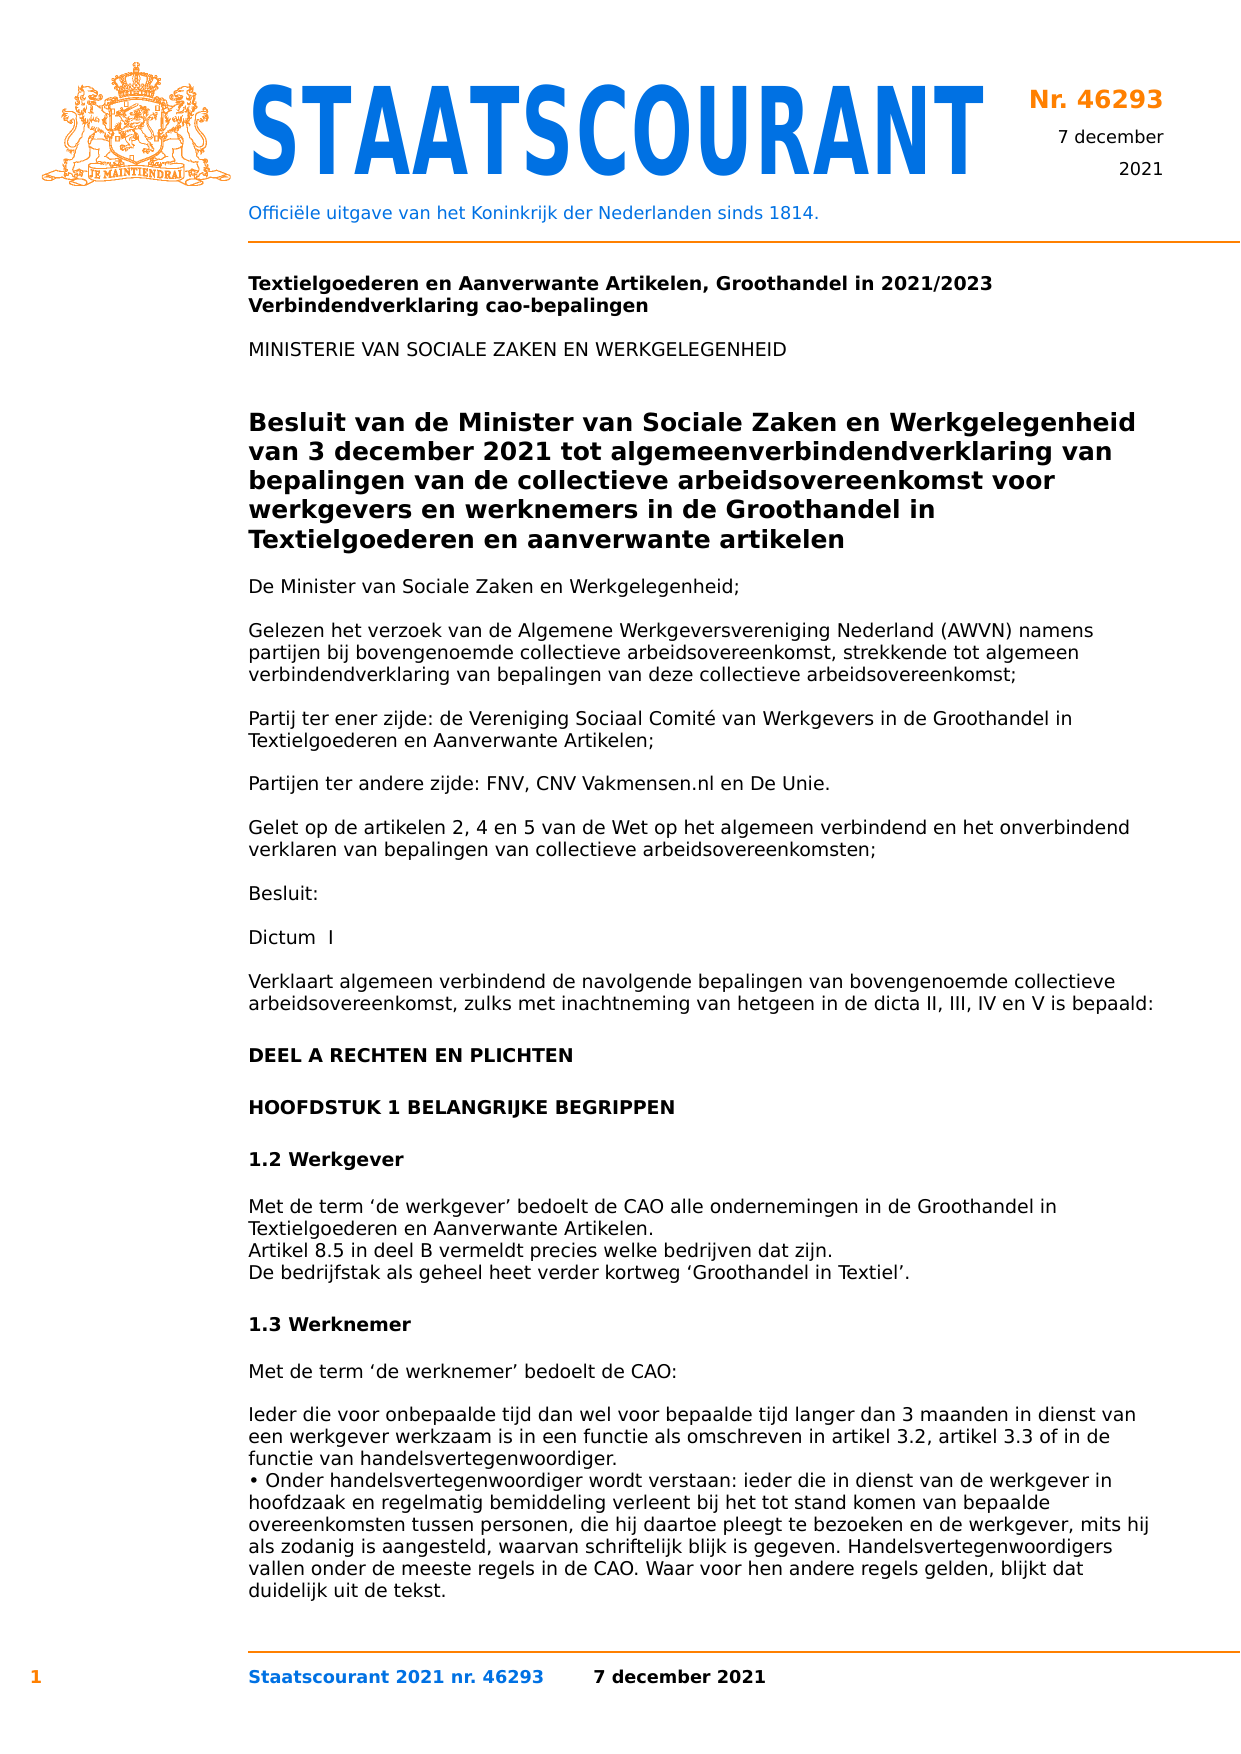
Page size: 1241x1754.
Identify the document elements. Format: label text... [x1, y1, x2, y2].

text Gelezen het verzoek van de Algemene Werkgeversvereniging Nederland (AWVN) namens partijen bij bovengenoemde collectieve arbeidsovereenkomst, strekkende tot algemeen verbindendverklaring van bepalingen van deze collectieve arbeidsovereenkomst; [248, 620, 1163, 686]
text Artikel 8.5 in deel B vermeldt precies welke bedrijven dat zijn. [248, 1239, 1163, 1262]
table_cell 7 december [998, 121, 1240, 153]
subtitle Besluit van de Minister van Sociale Zaken en Werkgelegenheid van 3 december 2021 tot algemeenverbindendverklaring van bepalingen van de collectieve arbeidsovereenkomst voor werkgevers en werknemers in de Groothandel in Textielgoederen en aanverwante artikelen [248, 408, 1163, 554]
text Partijen ter andere zijde: FNV, CNV Vakmensen.nl en De Unie. [248, 773, 1163, 795]
text Partij ter ener zijde: de Vereniging Sociaal Comité van Werkgevers in de Groothandel in Textielgoederen en Aanverwante Artikelen; [248, 707, 1163, 751]
text MINISTERIE VAN SOCIALE ZAKEN EN WERKGELEGENHEID [248, 339, 1163, 361]
table_cell Officiële uitgave van het Koninkrijk der Nederlanden sinds 1814. [248, 203, 1240, 241]
text • Onder handelsvertegenwoordiger wordt verstaan: ieder die in dienst van de werkgever in hoofdzaak en regelmatig bemiddeling verleent bij het tot stand komen van bepaalde overeenkomsten tussen personen, die hij daartoe pleegt te bezoeken en de werkgever, mits hij als zodanig is aangesteld, waarvan schriftelijk blijk is gegeven. Handelsvertegenwoordigers vallen onder de meeste regels in de CAO. Waar voor hen andere regels gelden, blijkt dat duidelijk uit de tekst. [248, 1470, 1163, 1602]
text Besluit: [248, 883, 1163, 905]
text Gelet op de artikelen 2, 4 en 5 van de Wet op het algemeen verbindend en het onverbindend verklaren van bepalingen van collectieve arbeidsovereenkomsten; [248, 817, 1163, 861]
text Ieder die voor onbepaalde tijd dan wel voor bepaalde tijd langer dan 3 maanden in dienst van een werkgever werkzaam is in een functie als omschreven in artikel 3.2, artikel 3.3 of in de functie van handelsvertegenwoordiger. [248, 1404, 1163, 1470]
text Textielgoederen en Aanverwante Artikelen, Groothandel in 2021/2023 [248, 273, 1163, 295]
text De bedrijfstak als geheel heet verder kortweg ‘Groothandel in Textiel’. [248, 1262, 1163, 1283]
text Met de term ‘de werknemer’ bedoelt de CAO: [248, 1361, 1163, 1382]
text De Minister van Sociale Zaken en Werkgelegenheid; [248, 576, 1163, 598]
text Verbindendverklaring cao-bepalingen [248, 295, 1163, 317]
subtitle HOOFDSTUK 1 BELANGRIJKE BEGRIPPEN [248, 1097, 1163, 1119]
table_cell 2021 [998, 153, 1240, 203]
table_header [25, 62, 248, 241]
table_header Nr. 46293 [998, 62, 1240, 121]
picture [41, 62, 231, 186]
table_header STAATSCOURANT [248, 62, 998, 203]
text Verklaart algemeen verbindend de navolgende bepalingen van bovengenoemde collectieve arbeidsovereenkomst, zulks met inachtneming van hetgeen in de dicta II, III, IV en V is bepaald: [248, 971, 1163, 1015]
text Met de term ‘de werkgever’ bedoelt de CAO alle ondernemingen in de Groothandel in Textielgoederen en Aanverwante Artikelen. [248, 1196, 1163, 1239]
subtitle 1.2 Werkgever [248, 1149, 1163, 1171]
subtitle 1.3 Werknemer [248, 1313, 1163, 1336]
text Dictum I [248, 927, 1163, 949]
subtitle DEEL A RECHTEN EN PLICHTEN [248, 1045, 1163, 1067]
